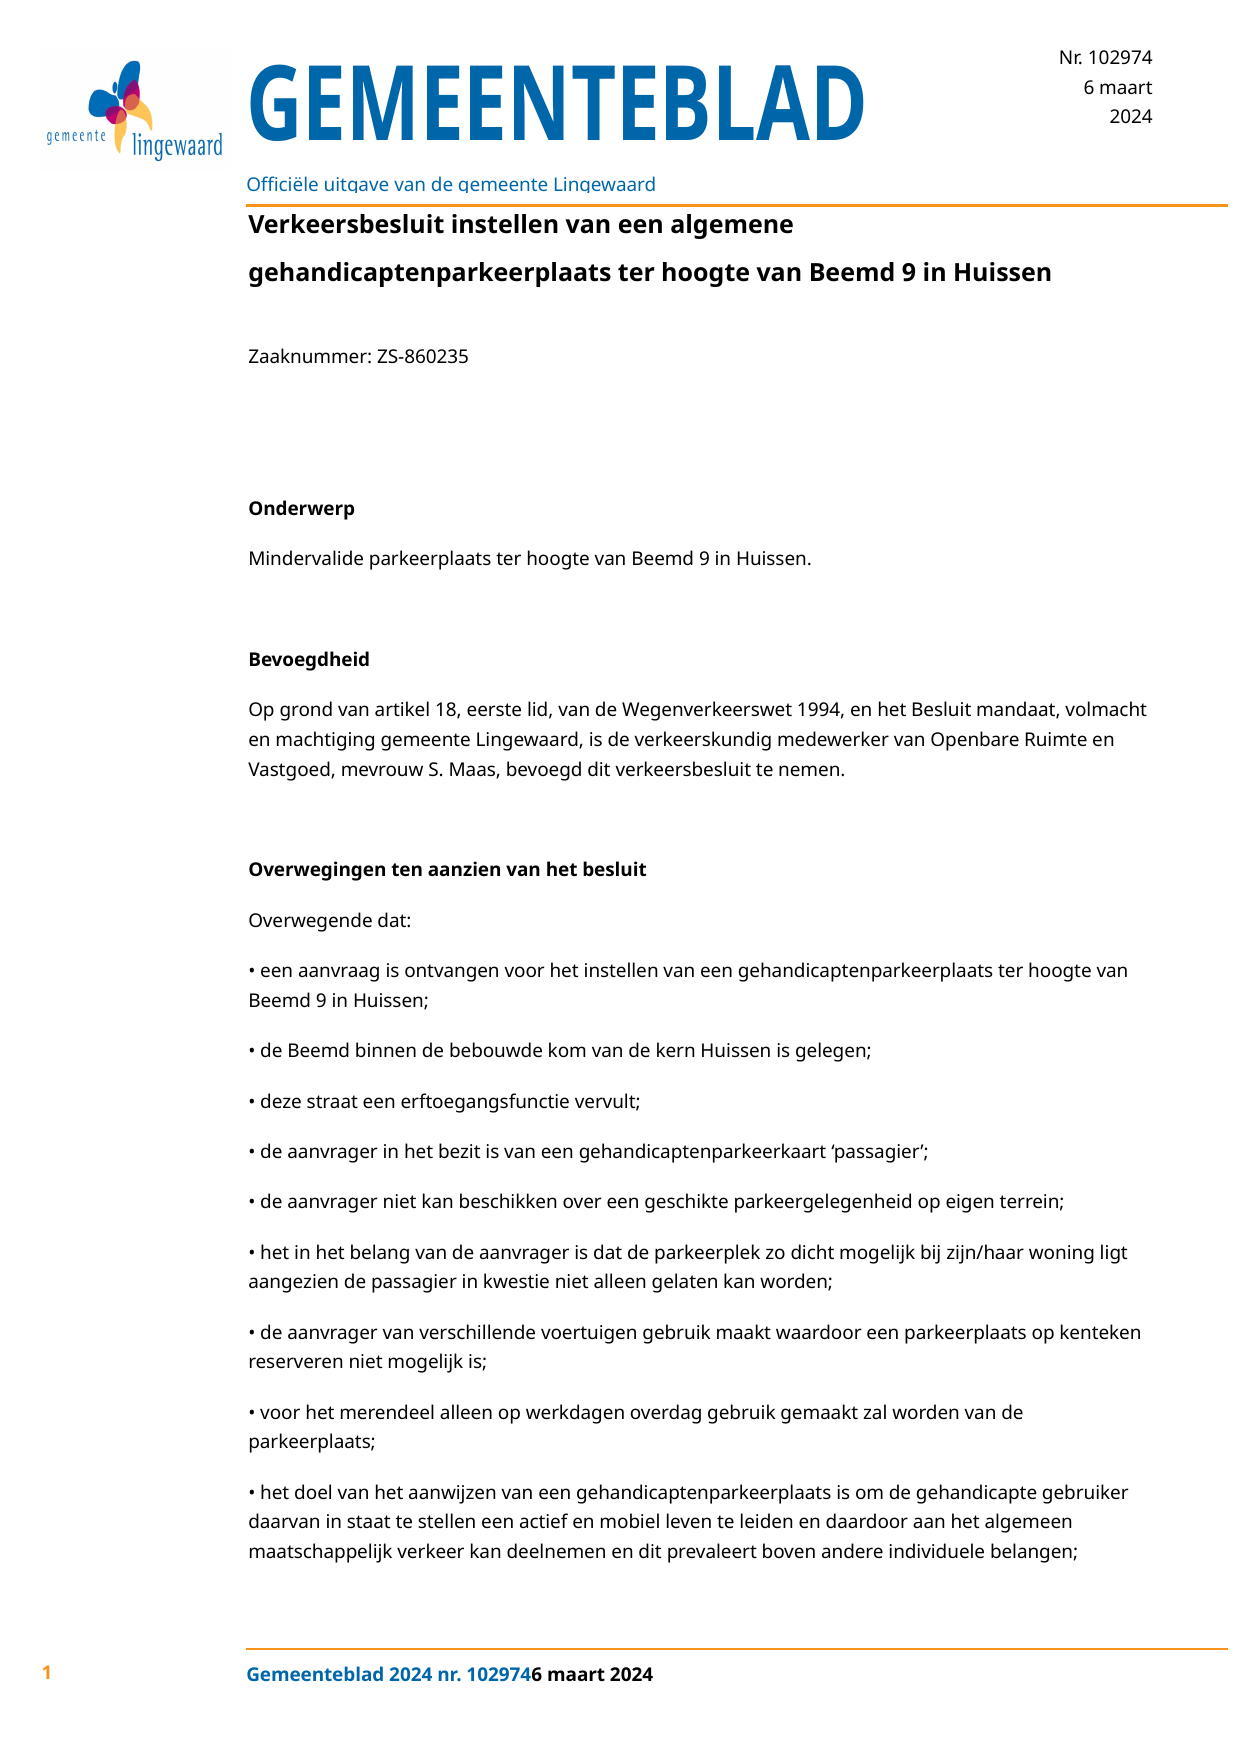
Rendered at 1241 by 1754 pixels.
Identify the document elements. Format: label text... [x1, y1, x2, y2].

text • deze straat een erftoegangsfunctie vervult; [248, 1088, 1152, 1113]
text Onderwerp [248, 495, 1152, 521]
text • de Beemd binnen de bebouwde kom van de kern Huissen is gelegen; [248, 1037, 1152, 1063]
text Op grond van artikel 18, eerste lid, van de Wegenverkeerswet 1994, en het Besluit mandaat, volmacht en machtiging gemeente Lingewaard, is de verkeerskundig medewerker van Openbare Ruimte en Vastgoed, mevrouw S. Maas, bevoegd dit verkeersbesluit te nemen. [248, 697, 1152, 781]
text Overwegende dat: [248, 907, 1152, 933]
text • voor het merendeel alleen op werkdagen overdag gebruik gemaakt zal worden van de parkeerplaats; [248, 1399, 1152, 1454]
text • het in het belang van de aanvrager is dat de parkeerplek zo dicht mogelijk bij zijn/haar woning ligt aangezien de passagier in kwestie niet alleen gelaten kan worden; [248, 1239, 1152, 1294]
text Verkeersbesluit instellen van een algemene gehandicaptenparkeerplaats ter hoogte van Beemd 9 in Huissen [248, 207, 1152, 288]
text Zaaknummer: ZS-860235 [248, 344, 1152, 369]
text Overwegingen ten aanzien van het besluit [248, 857, 1152, 882]
text • een aanvraag is ontvangen voor het instellen van een gehandicaptenparkeerplaats ter hoogte van Beemd 9 in Huissen; [248, 957, 1152, 1013]
text Bevoegdheid [248, 646, 1152, 672]
picture [41, 47, 231, 172]
text • de aanvrager van verschillende voertuigen gebruik maakt waardoor een parkeerplaats op kenteken reserveren niet mogelijk is; [248, 1319, 1152, 1374]
text Mindervalide parkeerplaats ter hoogte van Beemd 9 in Huissen. [248, 545, 1152, 571]
text • het doel van het aanwijzen van een gehandicaptenparkeerplaats is om de gehandicapte gebruiker daarvan in staat te stellen een actief en mobiel leven te leiden en daardoor aan het algemeen maatschappelijk verkeer kan deelnemen en dit prevaleert boven andere individuele belangen; [248, 1479, 1152, 1564]
text • de aanvrager in het bezit is van een gehandicaptenparkeerkaart ‘passagier’; [248, 1138, 1152, 1164]
text • de aanvrager niet kan beschikken over een geschikte parkeergelegenheid op eigen terrein; [248, 1189, 1152, 1214]
